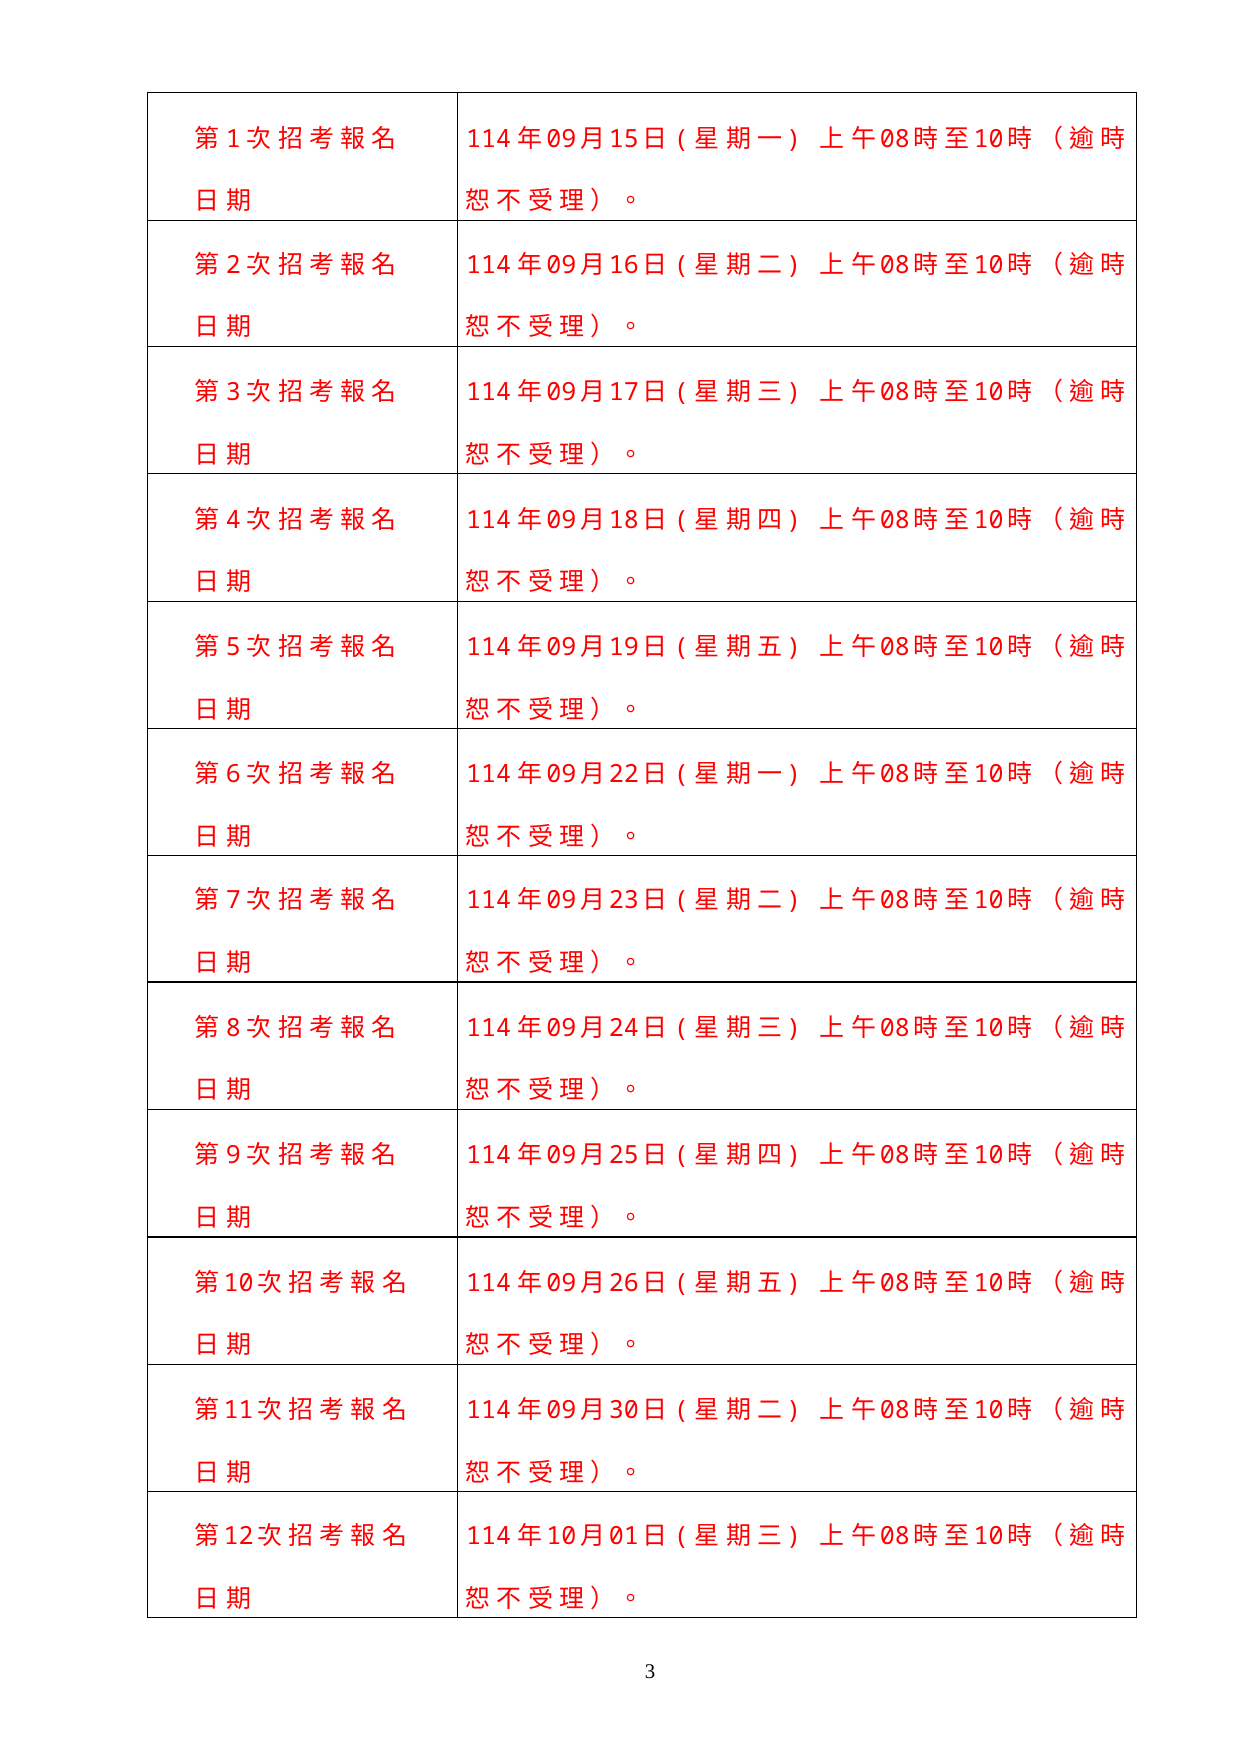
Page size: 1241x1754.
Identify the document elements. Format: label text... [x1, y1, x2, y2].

table_cell 第12次招考報名日期 [148, 1492, 457, 1617]
table_cell 第8次招考報名日期 [148, 983, 457, 1109]
table_cell 114年09月19日(星期五) 上午08時至10時（逾時恕不受理）。 [458, 602, 1136, 728]
table_cell 114年09月17日(星期三) 上午08時至10時（逾時恕不受理）。 [458, 347, 1136, 473]
table_cell 114年09月18日(星期四) 上午08時至10時（逾時恕不受理）。 [458, 474, 1136, 601]
table_header 第1次招考報名日期 [148, 93, 457, 219]
table_cell 第2次招考報名日期 [148, 221, 457, 346]
table_cell 114年09月22日(星期一) 上午08時至10時（逾時恕不受理）。 [458, 729, 1136, 855]
table_cell 114年09月16日(星期二) 上午08時至10時（逾時恕不受理）。 [458, 221, 1136, 346]
table_cell 第11次招考報名日期 [148, 1365, 457, 1491]
table_cell 114年09月24日(星期三) 上午08時至10時（逾時恕不受理）。 [458, 983, 1136, 1109]
table_cell 第6次招考報名日期 [148, 729, 457, 855]
table_cell 114年09月30日(星期二) 上午08時至10時（逾時恕不受理）。 [458, 1365, 1136, 1491]
table_cell 第9次招考報名日期 [148, 1110, 457, 1236]
table_cell 第3次招考報名日期 [148, 347, 457, 473]
table_header 114年09月15日(星期一) 上午08時至10時（逾時恕不受理）。 [458, 93, 1136, 219]
table_cell 第4次招考報名日期 [148, 474, 457, 601]
table_cell 第10次招考報名日期 [148, 1238, 457, 1364]
table_cell 114年09月25日(星期四) 上午08時至10時（逾時恕不受理）。 [458, 1110, 1136, 1236]
table_cell 114年10月01日(星期三) 上午08時至10時（逾時恕不受理）。 [458, 1492, 1136, 1617]
table_cell 114年09月23日(星期二) 上午08時至10時（逾時恕不受理）。 [458, 856, 1136, 981]
table_cell 第7次招考報名日期 [148, 856, 457, 981]
table_cell 114年09月26日(星期五) 上午08時至10時（逾時恕不受理）。 [458, 1238, 1136, 1364]
table_cell 第5次招考報名日期 [148, 602, 457, 728]
